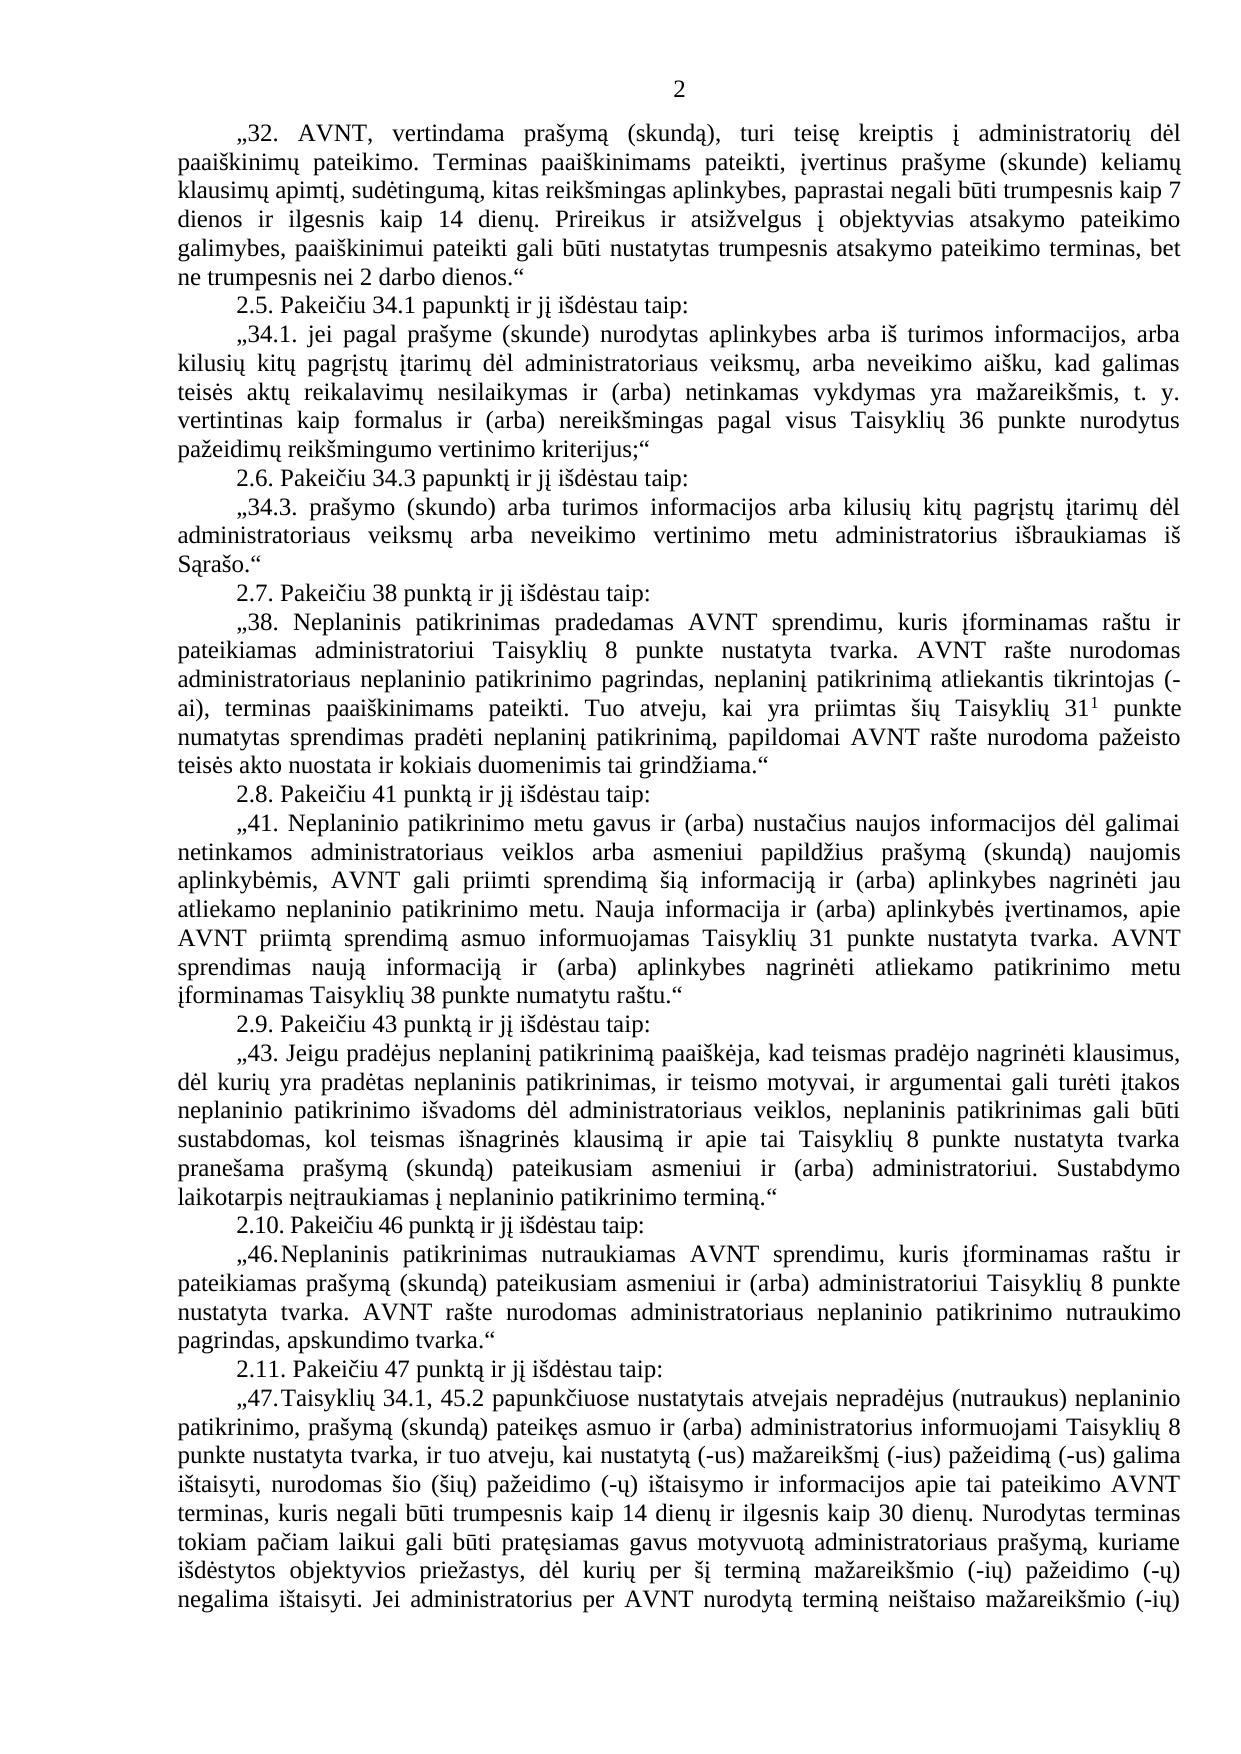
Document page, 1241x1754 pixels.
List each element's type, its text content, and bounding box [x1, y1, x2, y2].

text 2.6. Pakeičiu 34.3 papunktį ir jį išdėstau taip: [177, 463, 1181, 492]
text 2.5. Pakeičiu 34.1 papunktį ir jį išdėstau taip: [177, 291, 1181, 319]
text 2.11. Pakeičiu 47 punktą ir jį išdėstau taip: [177, 1354, 1181, 1383]
text 2.9. Pakeičiu 43 punktą ir jį išdėstau taip: [177, 1009, 1181, 1038]
text 2.8. Pakeičiu 41 punktą ir jį išdėstau taip: [177, 779, 1181, 808]
text „38. Neplaninis patikrinimas pradedamas AVNT sprendimu, kuris įforminamas raštu ir pateikiamas administratoriui Taisyklių 8 punkte nustatyta tvarka. AVNT rašte nurodomas administratoriaus neplaninio patikrinimo pagrindas, neplaninį patikrinimą atliekantis tikrintojas (-ai), terminas paaiškinimams pateikti. Tuo atveju, kai yra priimtas šių Taisyklių 311 punkte numatytas sprendimas pradėti neplaninį patikrinimą, papildomai AVNT rašte nurodoma pažeisto teisės akto nuostata ir kokiais duomenimis tai grindžiama.“ [177, 607, 1181, 779]
text „43. Jeigu pradėjus neplaninį patikrinimą paaiškėja, kad teismas pradėjo nagrinėti klausimus, dėl kurių yra pradėtas neplaninis patikrinimas, ir teismo motyvai, ir argumentai gali turėti įtakos neplaninio patikrinimo išvadoms dėl administratoriaus veiklos, neplaninis patikrinimas gali būti sustabdomas, kol teismas išnagrinės klausimą ir apie tai Taisyklių 8 punkte nustatyta tvarka pranešama prašymą (skundą) pateikusiam asmeniui ir (arba) administratoriui. Sustabdymo laikotarpis neįtraukiamas į neplaninio patikrinimo terminą.“ [177, 1038, 1181, 1211]
text „46. Neplaninis patikrinimas nutraukiamas AVNT sprendimu, kuris įforminamas raštu ir pateikiamas prašymą (skundą) pateikusiam asmeniui ir (arba) administratoriui Taisyklių 8 punkte nustatyta tvarka. AVNT rašte nurodomas administratoriaus neplaninio patikrinimo nutraukimo pagrindas, apskundimo tvarka.“ [177, 1239, 1181, 1354]
text „41. Neplaninio patikrinimo metu gavus ir (arba) nustačius naujos informacijos dėl galimai netinkamos administratoriaus veiklos arba asmeniui papildžius prašymą (skundą) naujomis aplinkybėmis, AVNT gali priimti sprendimą šią informaciją ir (arba) aplinkybes nagrinėti jau atliekamo neplaninio patikrinimo metu. Nauja informacija ir (arba) aplinkybės įvertinamos, apie AVNT priimtą sprendimą asmuo informuojamas Taisyklių 31 punkte nustatyta tvarka. AVNT sprendimas naują informaciją ir (arba) aplinkybes nagrinėti atliekamo patikrinimo metu įforminamas Taisyklių 38 punkte numatytu raštu.“ [177, 808, 1181, 1009]
text „32. AVNT, vertindama prašymą (skundą), turi teisę kreiptis į administratorių dėl paaiškinimų pateikimo. Terminas paaiškinimams pateikti, įvertinus prašyme (skunde) keliamų klausimų apimtį, sudėtingumą, kitas reikšmingas aplinkybes, paprastai negali būti trumpesnis kaip 7 dienos ir ilgesnis kaip 14 dienų. Prireikus ir atsižvelgus į objektyvias atsakymo pateikimo galimybes, paaiškinimui pateikti gali būti nustatytas trumpesnis atsakymo pateikimo terminas, bet ne trumpesnis nei 2 darbo dienos.“ [177, 118, 1181, 291]
text „47. Taisyklių 34.1, 45.2 papunkčiuose nustatytais atvejais nepradėjus (nutraukus) neplaninio patikrinimo, prašymą (skundą) pateikęs asmuo ir (arba) administratorius informuojami Taisyklių 8 punkte nustatyta tvarka, ir tuo atveju, kai nustatytą (-us) mažareikšmį (-ius) pažeidimą (-us) galima ištaisyti, nurodomas šio (šių) pažeidimo (-ų) ištaisymo ir informacijos apie tai pateikimo AVNT terminas, kuris negali būti trumpesnis kaip 14 dienų ir ilgesnis kaip 30 dienų. Nurodytas terminas tokiam pačiam laikui gali būti pratęsiamas gavus motyvuotą administratoriaus prašymą, kuriame išdėstytos objektyvios priežastys, dėl kurių per šį terminą mažareikšmio (-ių) pažeidimo (-ų) negalima ištaisyti. Jei administratorius per AVNT nurodytą terminą neištaiso mažareikšmio (-ių) [177, 1383, 1181, 1613]
text 2.7. Pakeičiu 38 punktą ir jį išdėstau taip: [177, 578, 1181, 607]
text „34.1. jei pagal prašyme (skunde) nurodytas aplinkybes arba iš turimos informacijos, arba kilusių kitų pagrįstų įtarimų dėl administratoriaus veiksmų, arba neveikimo aišku, kad galimas teisės aktų reikalavimų nesilaikymas ir (arba) netinkamas vykdymas yra mažareikšmis, t. y. vertintinas kaip formalus ir (arba) nereikšmingas pagal visus Taisyklių 36 punkte nurodytus pažeidimų reikšmingumo vertinimo kriterijus;“ [177, 319, 1181, 463]
text „34.3. prašymo (skundo) arba turimos informacijos arba kilusių kitų pagrįstų įtarimų dėl administratoriaus veiksmų arba neveikimo vertinimo metu administratorius išbraukiamas iš Sąrašo.“ [177, 492, 1181, 578]
text 2.10. Pakeičiu 46 punktą ir jį išdėstau taip: [177, 1211, 1181, 1239]
